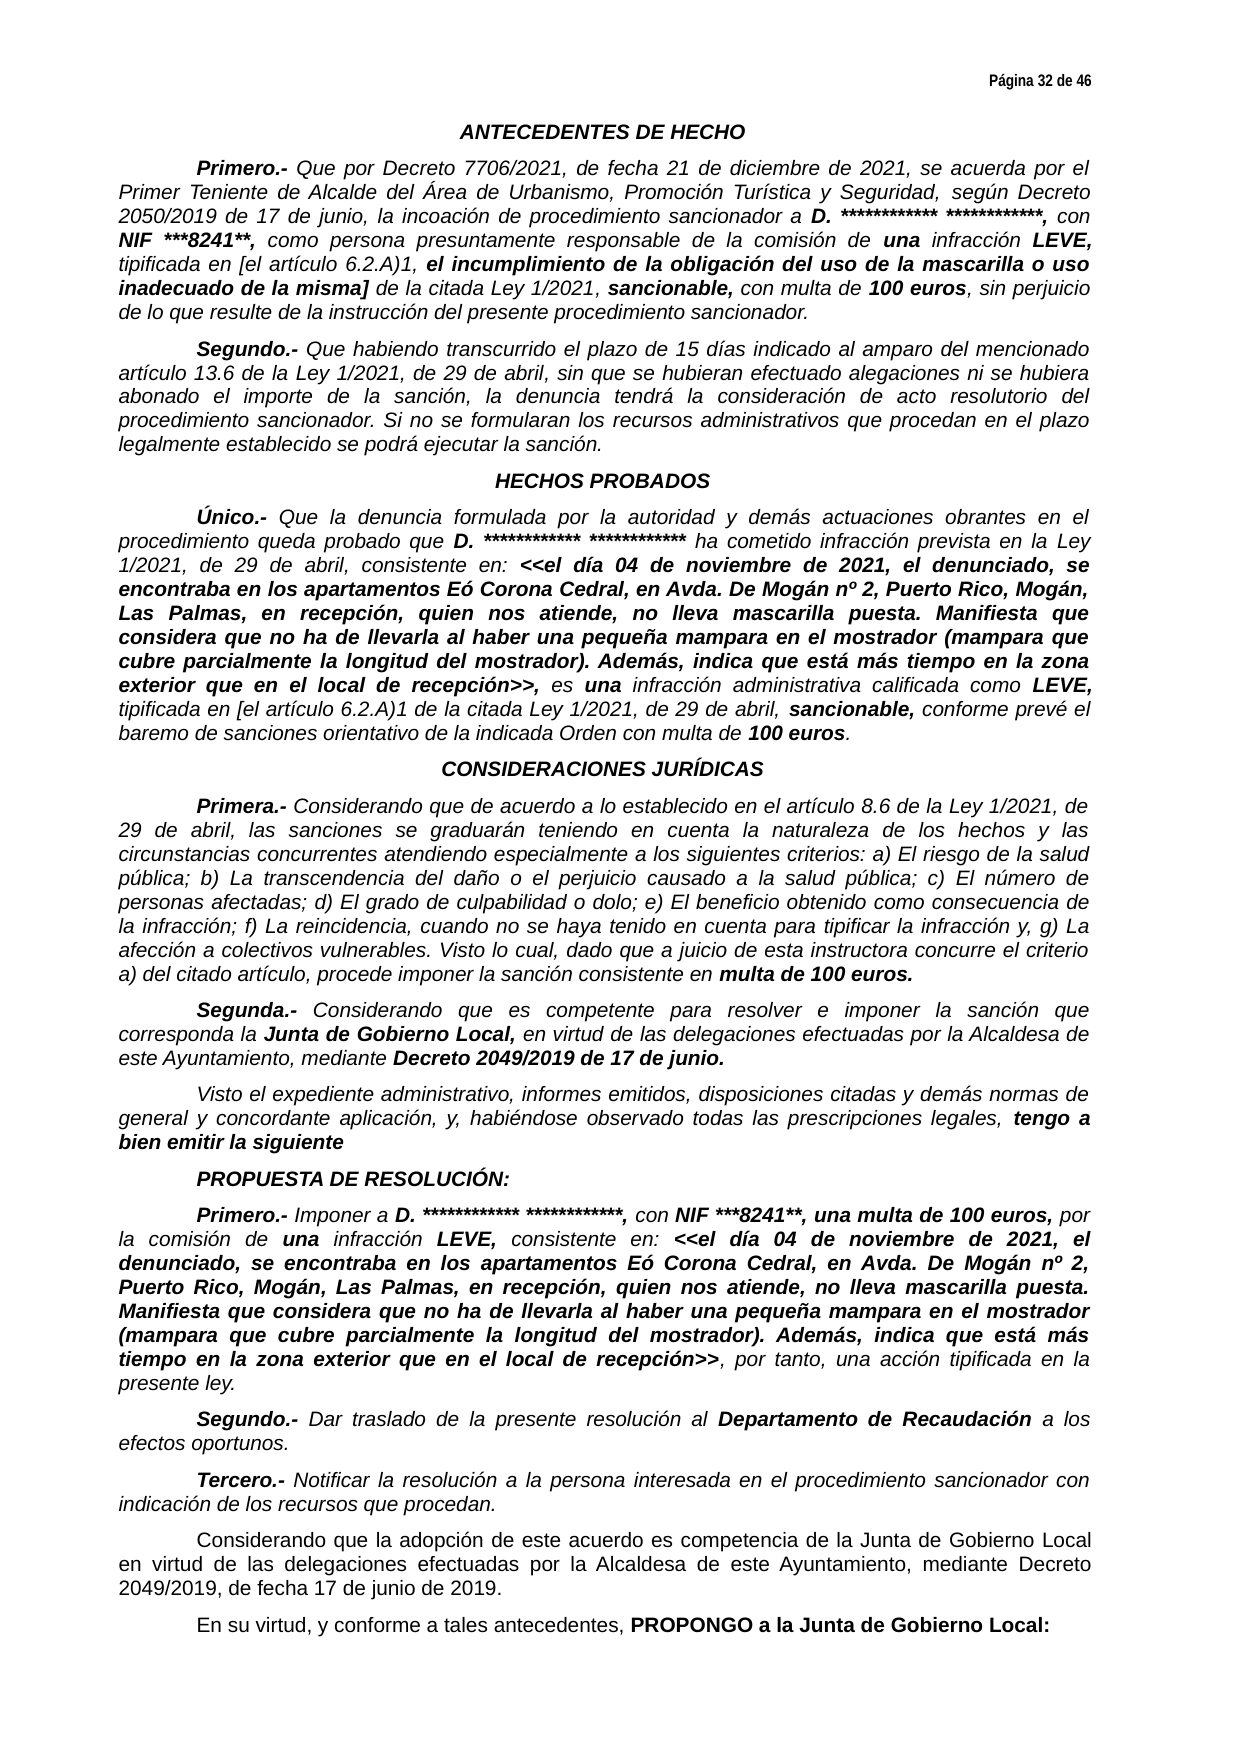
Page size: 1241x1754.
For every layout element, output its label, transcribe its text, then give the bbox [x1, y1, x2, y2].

text CONSIDERACIONES JURÍDICAS [118, 757, 1092, 781]
text HECHOS PROBADOS [118, 469, 1092, 493]
text Tercero.- Notificar la resolución a la persona interesada en el procedimiento sancionador con indicación de los recursos que procedan. [118, 1468, 1092, 1516]
text Segundo.- Dar traslado de la presente resolución al Departamento de Recaudación a los efectos oportunos. [118, 1407, 1092, 1455]
text Primero.- Imponer a D. ************ ************, con NIF ***8241**, una multa de 100 euros, por la comisión de una infracción LEVE, consistente en: <<el día 04 de noviembre de 2021, el denunciado, se encontraba en los apartamentos Eó Corona Cedral, en Avda. De Mogán nº 2, Puerto Rico, Mogán, Las Palmas, en recepción, quien nos atiende, no lleva mascarilla puesta. Manifiesta que considera que no ha de llevarla al haber una pequeña mampara en el mostrador (mampara que cubre parcialmente la longitud del mostrador). Además, indica que está más tiempo en la zona exterior que en el local de recepción>>, por tanto, una acción tipificada en la presente ley. [118, 1203, 1092, 1395]
text Considerando que la adopción de este acuerdo es competencia de la Junta de Gobierno Local en virtud de las delegaciones efectuadas por la Alcaldesa de este Ayuntamiento, mediante Decreto 2049/2019, de fecha 17 de junio de 2019. [118, 1528, 1092, 1600]
text En su virtud, y conforme a tales antecedentes, PROPONGO a la Junta de Gobierno Local: [118, 1612, 1092, 1636]
text Primero.- Que por Decreto 7706/2021, de fecha 21 de diciembre de 2021, se acuerda por el Primer Teniente de Alcalde del Área de Urbanismo, Promoción Turística y Seguridad, según Decreto 2050/2019 de 17 de junio, la incoación de procedimiento sancionador a D. ************ ************, con NIF ***8241**, como persona presuntamente responsable de la comisión de una infracción LEVE, tipificada en [el artículo 6.2.A)1, el incumplimiento de la obligación del uso de la mascarilla o uso inadecuado de la misma] de la citada Ley 1/2021, sancionable, con multa de 100 euros, sin perjuicio de lo que resulte de la instrucción del presente procedimiento sancionador. [118, 156, 1092, 324]
text Segunda.- Considerando que es competente para resolver e imponer la sanción que corresponda la Junta de Gobierno Local, en virtud de las delegaciones efectuadas por la Alcaldesa de este Ayuntamiento, mediante Decreto 2049/2019 de 17 de junio. [118, 998, 1092, 1070]
text Segundo.- Que habiendo transcurrido el plazo de 15 días indicado al amparo del mencionado artículo 13.6 de la Ley 1/2021, de 29 de abril, sin que se hubieran efectuado alegaciones ni se hubiera abonado el importe de la sanción, la denuncia tendrá la consideración de acto resolutorio del procedimiento sancionador. Si no se formularan los recursos administrativos que procedan en el plazo legalmente establecido se podrá ejecutar la sanción. [118, 336, 1092, 456]
text Único.- Que la denuncia formulada por la autoridad y demás actuaciones obrantes en el procedimiento queda probado que D. ************ ************ ha cometido infracción prevista en la Ley 1/2021, de 29 de abril, consistente en: <<el día 04 de noviembre de 2021, el denunciado, se encontraba en los apartamentos Eó Corona Cedral, en Avda. De Mogán nº 2, Puerto Rico, Mogán, Las Palmas, en recepción, quien nos atiende, no lleva mascarilla puesta. Manifiesta que considera que no ha de llevarla al haber una pequeña mampara en el mostrador (mampara que cubre parcialmente la longitud del mostrador). Además, indica que está más tiempo en la zona exterior que en el local de recepción>>, es una infracción administrativa calificada como LEVE, tipificada en [el artículo 6.2.A)1 de la citada Ley 1/2021, de 29 de abril, sancionable, conforme prevé el baremo de sanciones orientativo de la indicada Orden con multa de 100 euros. [118, 505, 1092, 745]
text PROPUESTA DE RESOLUCIÓN: [118, 1167, 1092, 1191]
text Primera.- Considerando que de acuerdo a lo establecido en el artículo 8.6 de la Ley 1/2021, de 29 de abril, las sanciones se graduarán teniendo en cuenta la naturaleza de los hechos y las circunstancias concurrentes atendiendo especialmente a los siguientes criterios: a) El riesgo de la salud pública; b) La transcendencia del daño o el perjuicio causado a la salud pública; c) El número de personas afectadas; d) El grado de culpabilidad o dolo; e) El beneficio obtenido como consecuencia de la infracción; f) La reincidencia, cuando no se haya tenido en cuenta para tipificar la infracción y, g) La afección a colectivos vulnerables. Visto lo cual, dado que a juicio de esta instructora concurre el criterio a) del citado artículo, procede imponer la sanción consistente en multa de 100 euros. [118, 794, 1092, 985]
text Visto el expediente administrativo, informes emitidos, disposiciones citadas y demás normas de general y concordante aplicación, y, habiéndose observado todas las prescripciones legales, tengo a bien emitir la siguiente [118, 1082, 1092, 1154]
text ANTECEDENTES DE HECHO [118, 120, 1092, 144]
